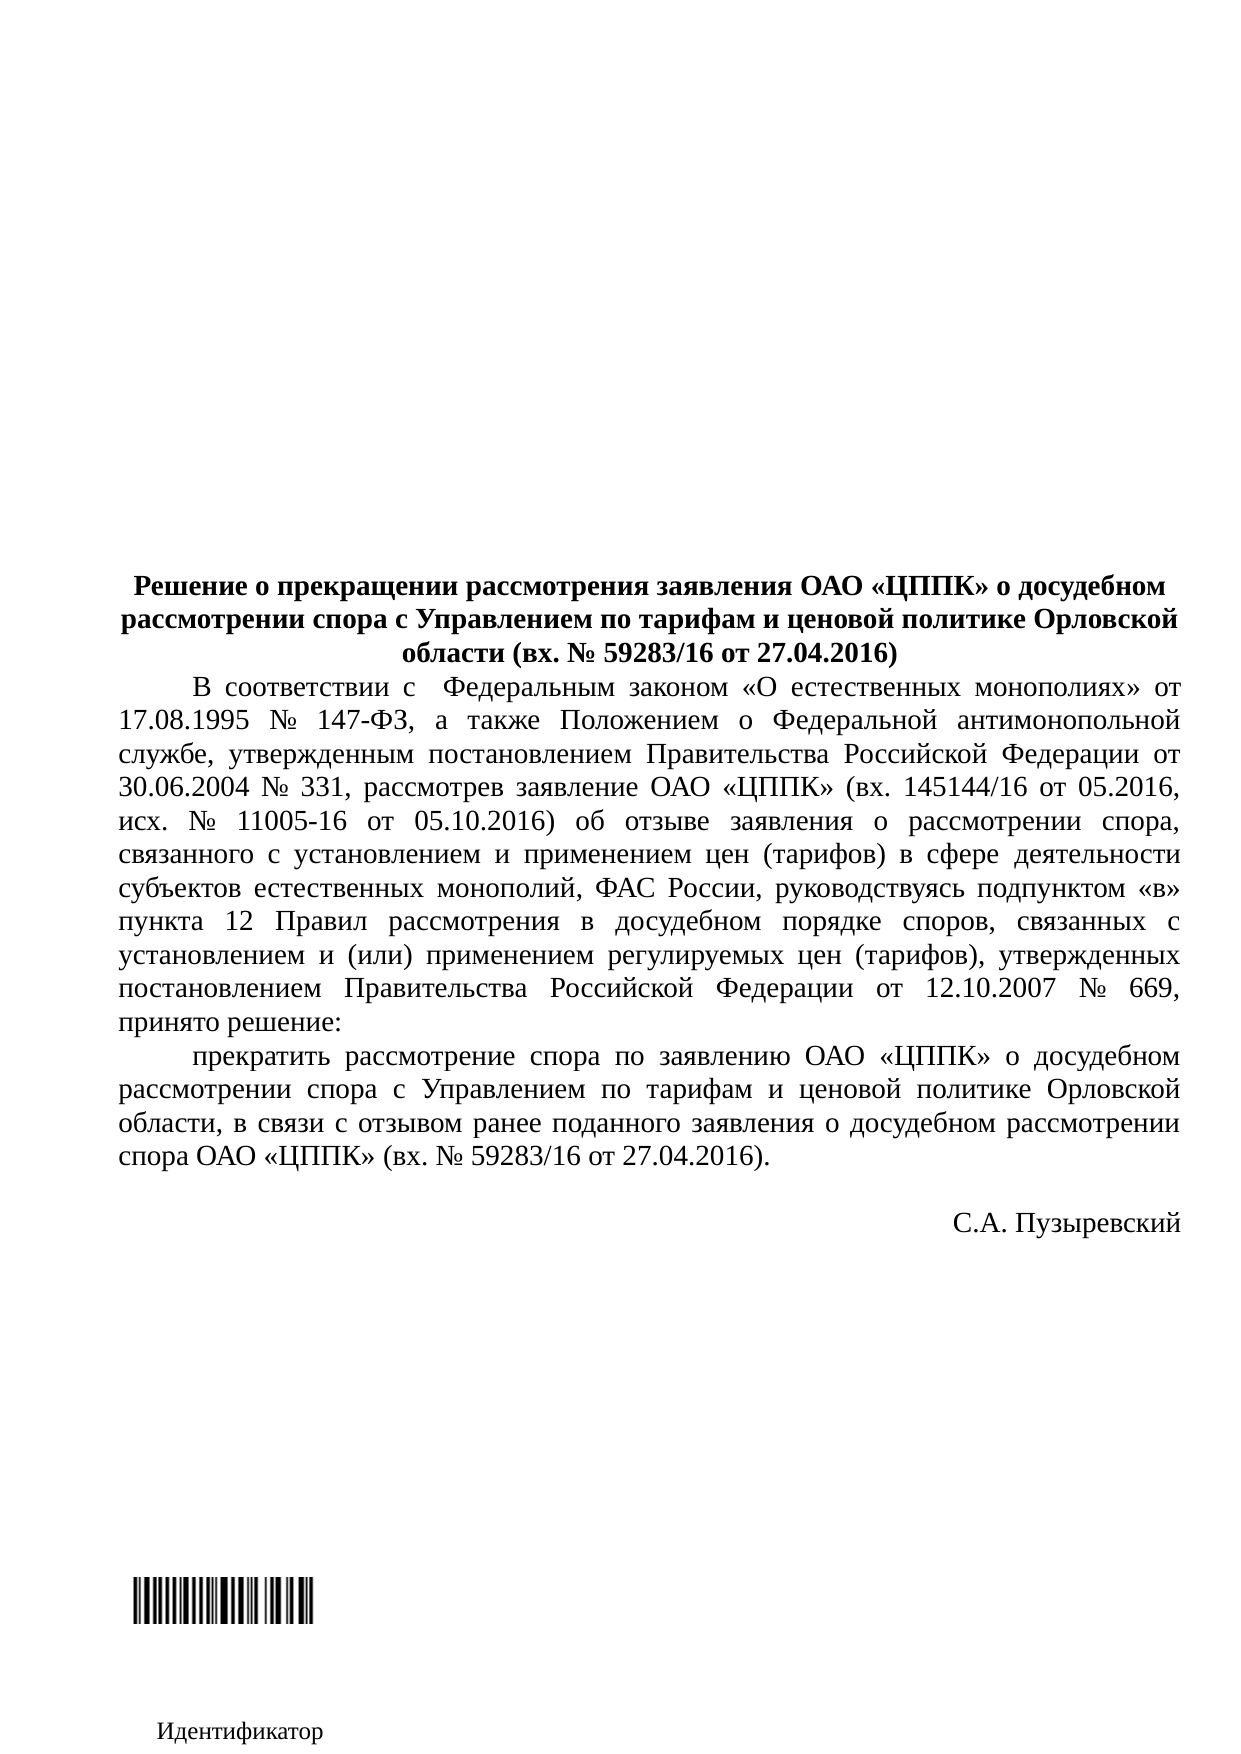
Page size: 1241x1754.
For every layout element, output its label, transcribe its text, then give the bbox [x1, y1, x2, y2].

text В соответствии с Федеральным законом «О естественных монополиях» от 17.08.1995 № 147-ФЗ, а также Положением о Федеральной антимонопольной службе, утвержденным постановлением Правительства Российской Федерации от 30.06.2004 № 331, рассмотрев заявление ОАО «ЦППК» (вх. 145144/16 от 05.2016, исх. № 11005-16 от 05.10.2016) об отзыве заявления о рассмотрении спора, связанного с установлением и применением цен (тарифов) в сфере деятельности субъектов естественных монополий, ФАС России, руководствуясь подпунктом «в» пункта 12 Правил рассмотрения в досудебном порядке споров, связанных с установлением и (или) применением регулируемых цен (тарифов), утвержденных постановлением Правительства Российской Федерации от 12.10.2007 № 669, принято решение: [118, 669, 1181, 1038]
text Решение о прекращении рассмотрения заявления ОАО «ЦППК» о досудебном рассмотрении спора с Управлением по тарифам и ценовой политике Орловской области (вх. № 59283/16 от 27.04.2016) [118, 568, 1181, 669]
text прекратить рассмотрение спора по заявлению ОАО «ЦППК» о досудебном рассмотрении спора с Управлением по тарифам и ценовой политике Орловской области, в связи с отзывом ранее поданного заявления о досудебном рассмотрении спора ОАО «ЦППК» (вх. № 59283/16 от 27.04.2016). [118, 1038, 1181, 1172]
text С.А. Пузыревский [118, 1205, 1181, 1239]
picture [118, 1577, 331, 1624]
table_header [664, 118, 1181, 534]
